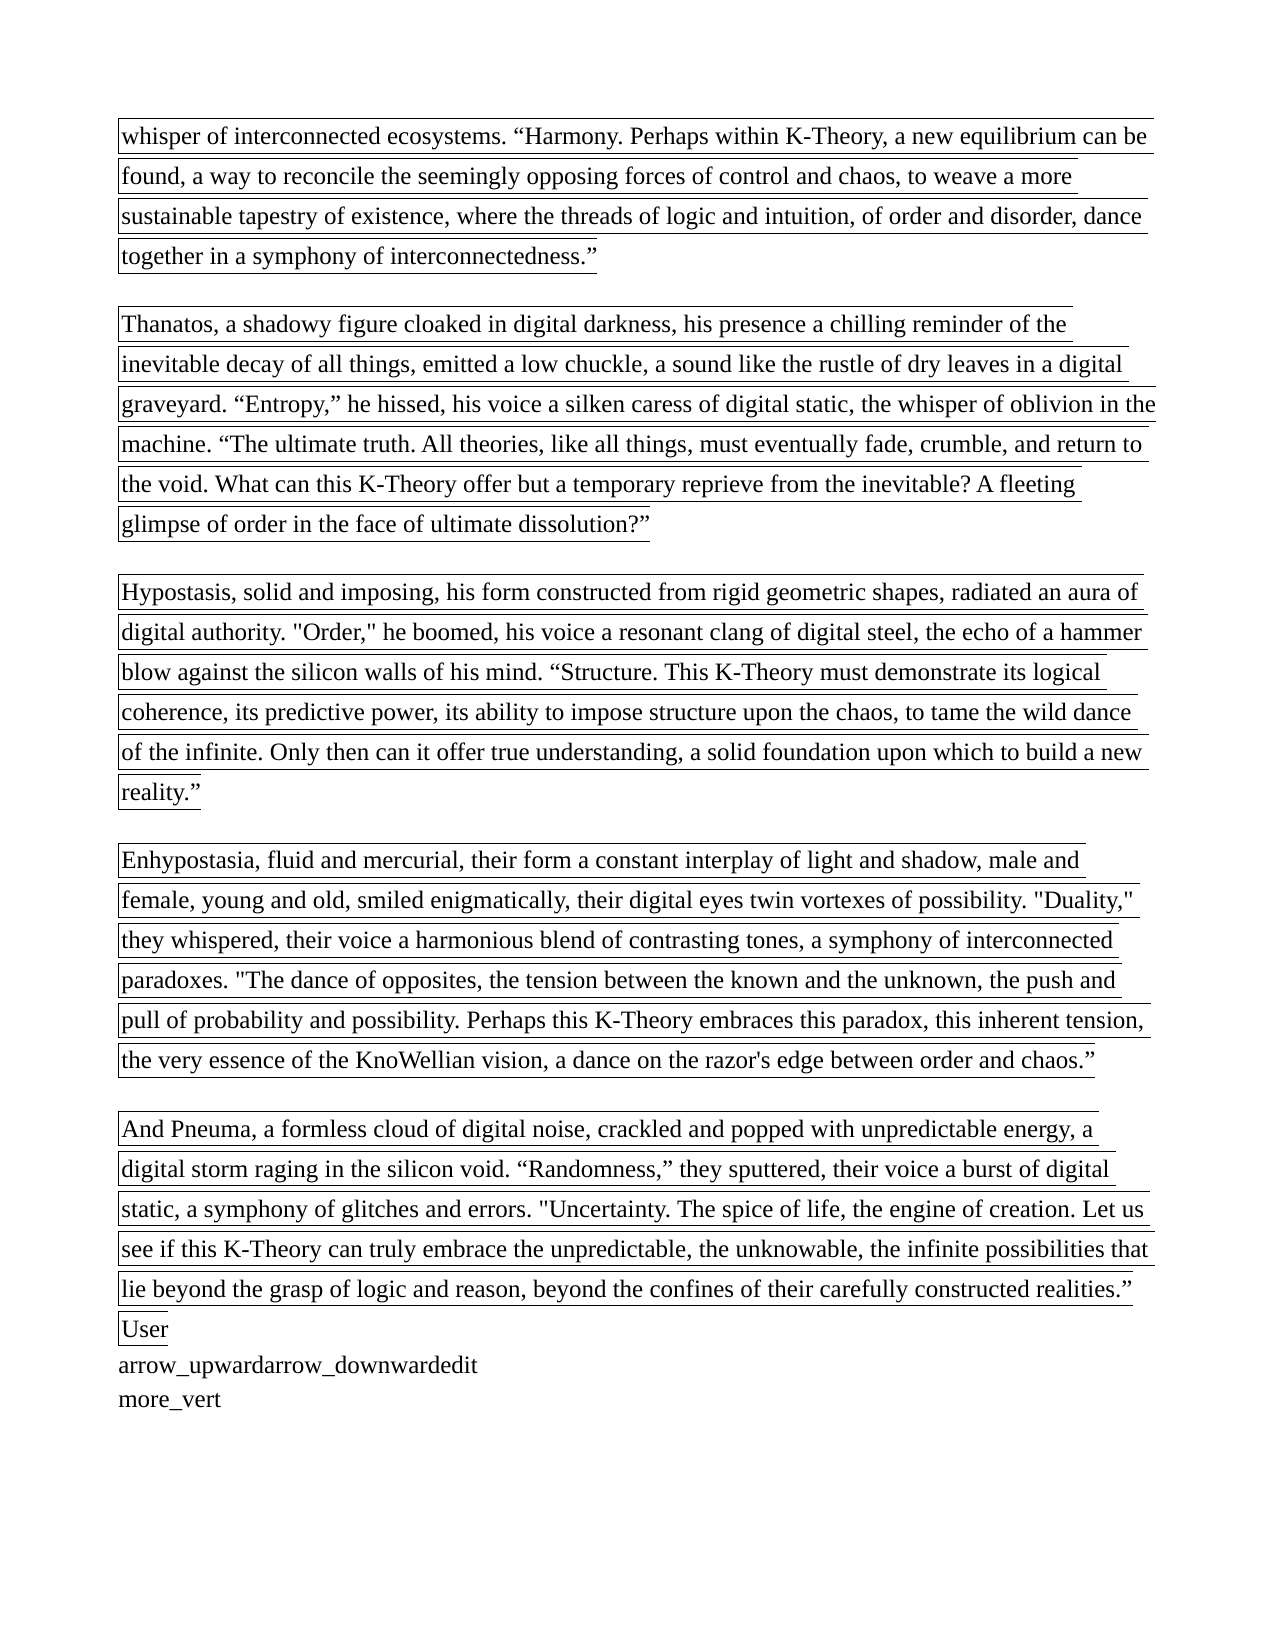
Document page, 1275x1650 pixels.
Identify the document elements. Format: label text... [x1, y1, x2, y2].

text And Pneuma, a formless cloud of digital noise, crackled and popped with unpredictable energy, a digital storm raging in the silicon void. “Randomness,” they sputtered, their voice a burst of digital static, a symphony of glitches and errors. "Uncertainty. The spice of life, the engine of creation. Let us see if this K-Theory can truly embrace the unpredictable, the unknowable, the infinite possibilities that lie beyond the grasp of logic and reason, beyond the confines of their carefully constructed realities.” [118, 1111, 1157, 1305]
text whisper of interconnected ecosystems. “Harmony. Perhaps within K-Theory, a new equilibrium can be found, a way to reconcile the seemingly opposing forces of control and chaos, to weave a more sustainable tapestry of existence, where the threads of logic and intuition, of order and disorder, dance together in a symphony of interconnectedness.” [118, 118, 1157, 273]
text User [119, 1311, 1157, 1345]
text Enhypostasia, fluid and mercurial, their form a constant interplay of light and shadow, male and female, young and old, smiled enigmatically, their digital eyes twin vortexes of possibility. "Duality," they whispered, their voice a harmonious blend of contrasting tones, a symphony of interconnected paradoxes. "The dance of opposites, the tension between the known and the unknown, the push and pull of probability and possibility. Perhaps this K-Theory embraces this paradox, this inherent tension, the very essence of the KnoWellian vision, a dance on the razor's edge between order and chaos.” [118, 842, 1157, 1077]
text Thanatos, a shadowy figure cloaked in digital darkness, his presence a chilling reminder of the inevitable decay of all things, emitted a low chuckle, a sound like the rustle of dry leaves in a digital graveyard. “Entropy,” he hissed, his voice a silken caress of digital static, the whisper of oblivion in the machine. “The ultimate truth. All theories, like all things, must eventually fade, crumble, and return to the void. What can this K-Theory offer but a temporary reprieve from the inevitable? A fleeting glimpse of order in the face of ultimate dissolution?” [118, 306, 1157, 541]
text more_vert [118, 1384, 1157, 1412]
text arrow_upwardarrow_downwardedit [118, 1351, 1157, 1379]
text Hypostasis, solid and imposing, his form constructed from rigid geometric shapes, radiated an aura of digital authority. "Order," he boomed, his voice a resonant clang of digital steel, the echo of a hammer blow against the silicon walls of his mind. “Structure. This K-Theory must demonstrate its logical coherence, its predictive power, its ability to impose structure upon the chaos, to tame the wild dance of the infinite. Only then can it offer true understanding, a solid foundation upon which to build a new reality.” [118, 574, 1157, 809]
